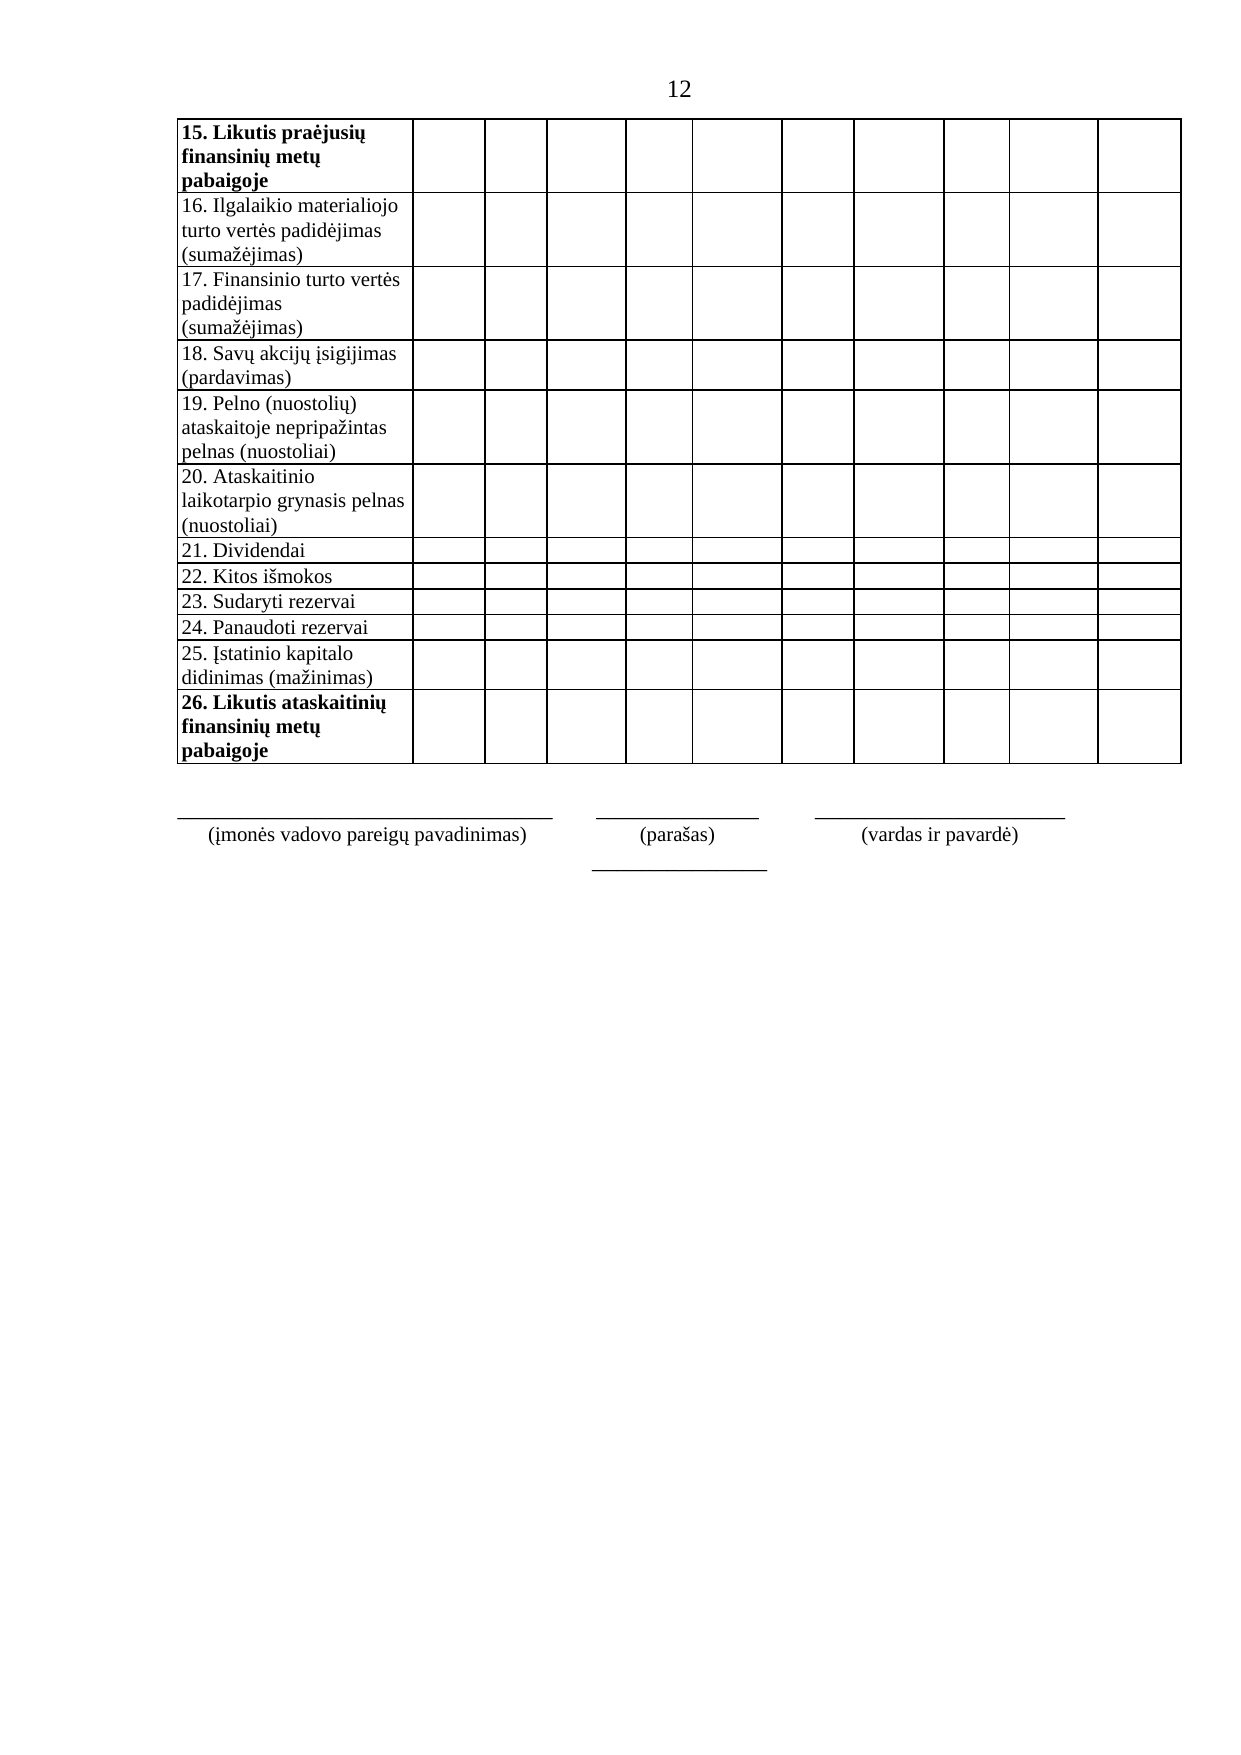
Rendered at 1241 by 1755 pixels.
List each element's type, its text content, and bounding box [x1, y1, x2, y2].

table_cell [486, 120, 546, 192]
table_cell [1099, 193, 1180, 266]
table_cell [939, 590, 943, 613]
table_cell [855, 193, 943, 266]
table_cell [414, 641, 484, 689]
table_cell [945, 341, 1009, 389]
table_cell [1099, 120, 1180, 192]
table_cell [945, 267, 1009, 339]
table_cell [1010, 690, 1097, 762]
table_cell [783, 641, 853, 689]
table_cell [783, 120, 853, 192]
table_cell [548, 391, 625, 463]
table_cell [486, 341, 546, 389]
table_cell [783, 690, 853, 762]
table_cell [627, 641, 692, 689]
table_cell [1005, 564, 1009, 588]
table_cell [486, 690, 546, 762]
table_cell [855, 341, 943, 389]
table_cell [945, 641, 1009, 689]
table_cell [627, 193, 692, 266]
table_cell [855, 690, 943, 762]
table_cell [1099, 465, 1180, 537]
table_cell [1010, 120, 1097, 192]
table_cell [1099, 641, 1180, 689]
table_cell [414, 391, 484, 463]
table_cell [783, 193, 853, 266]
table_cell [486, 193, 546, 266]
table_cell [1010, 193, 1097, 266]
table_cell [693, 267, 781, 339]
table_cell [414, 193, 484, 266]
table_cell [855, 267, 943, 339]
table_cell [939, 615, 943, 639]
table_cell [1010, 465, 1097, 537]
table_cell [1010, 391, 1097, 463]
table_cell [414, 690, 484, 762]
table_cell [945, 193, 1009, 266]
table_cell [414, 267, 484, 339]
table_cell [414, 120, 484, 192]
table_cell [414, 341, 484, 389]
text (įmonės vadovo pareigų pavadinimas) (parašas) (vardas ir pavardė) [177, 822, 1181, 846]
table_cell [693, 641, 781, 689]
table_cell [548, 341, 625, 389]
table_cell [1010, 641, 1097, 689]
table_cell [783, 391, 853, 463]
table_cell [855, 641, 943, 689]
table_cell [1099, 391, 1180, 463]
table_cell [688, 590, 692, 613]
table_cell [1010, 341, 1097, 389]
table_cell [693, 690, 781, 762]
table_cell [1005, 615, 1009, 639]
table_cell [855, 391, 943, 463]
table_cell [1099, 341, 1180, 389]
table_cell [627, 120, 692, 192]
table_cell [1005, 590, 1009, 613]
table_cell [945, 465, 1009, 537]
table_cell [627, 341, 692, 389]
table_cell [688, 564, 692, 588]
table_cell [627, 690, 692, 762]
table_cell [783, 267, 853, 339]
table_cell [783, 465, 853, 537]
table_cell [693, 465, 781, 537]
table_cell [1099, 267, 1180, 339]
table_cell [486, 641, 546, 689]
table_cell [939, 564, 943, 588]
table_cell [945, 690, 1009, 762]
table_cell [548, 193, 625, 266]
table_cell [693, 193, 781, 266]
table_cell [693, 341, 781, 389]
table_cell [939, 538, 943, 562]
table_cell [548, 267, 625, 339]
table_cell [1010, 267, 1097, 339]
table_cell [945, 120, 1009, 192]
table_cell [548, 690, 625, 762]
table_cell [1005, 538, 1009, 562]
text ______________ [177, 846, 1181, 874]
table_cell [486, 391, 546, 463]
table_cell [693, 391, 781, 463]
table_cell [548, 641, 625, 689]
table_cell [945, 391, 1009, 463]
text ______________________________ _____________ ____________________ [177, 793, 1181, 822]
table_cell [414, 465, 484, 537]
table_cell [688, 538, 692, 562]
table_cell [688, 615, 692, 639]
table_cell [783, 341, 853, 389]
table_cell [855, 465, 943, 537]
table_cell [693, 120, 781, 192]
table_cell [1099, 690, 1180, 762]
table_cell [627, 267, 692, 339]
table_cell [548, 120, 625, 192]
table_cell [627, 465, 692, 537]
table_cell [548, 465, 625, 537]
table_cell [627, 391, 692, 463]
table_cell [486, 267, 546, 339]
table_cell [486, 465, 546, 537]
table_cell [855, 120, 943, 192]
